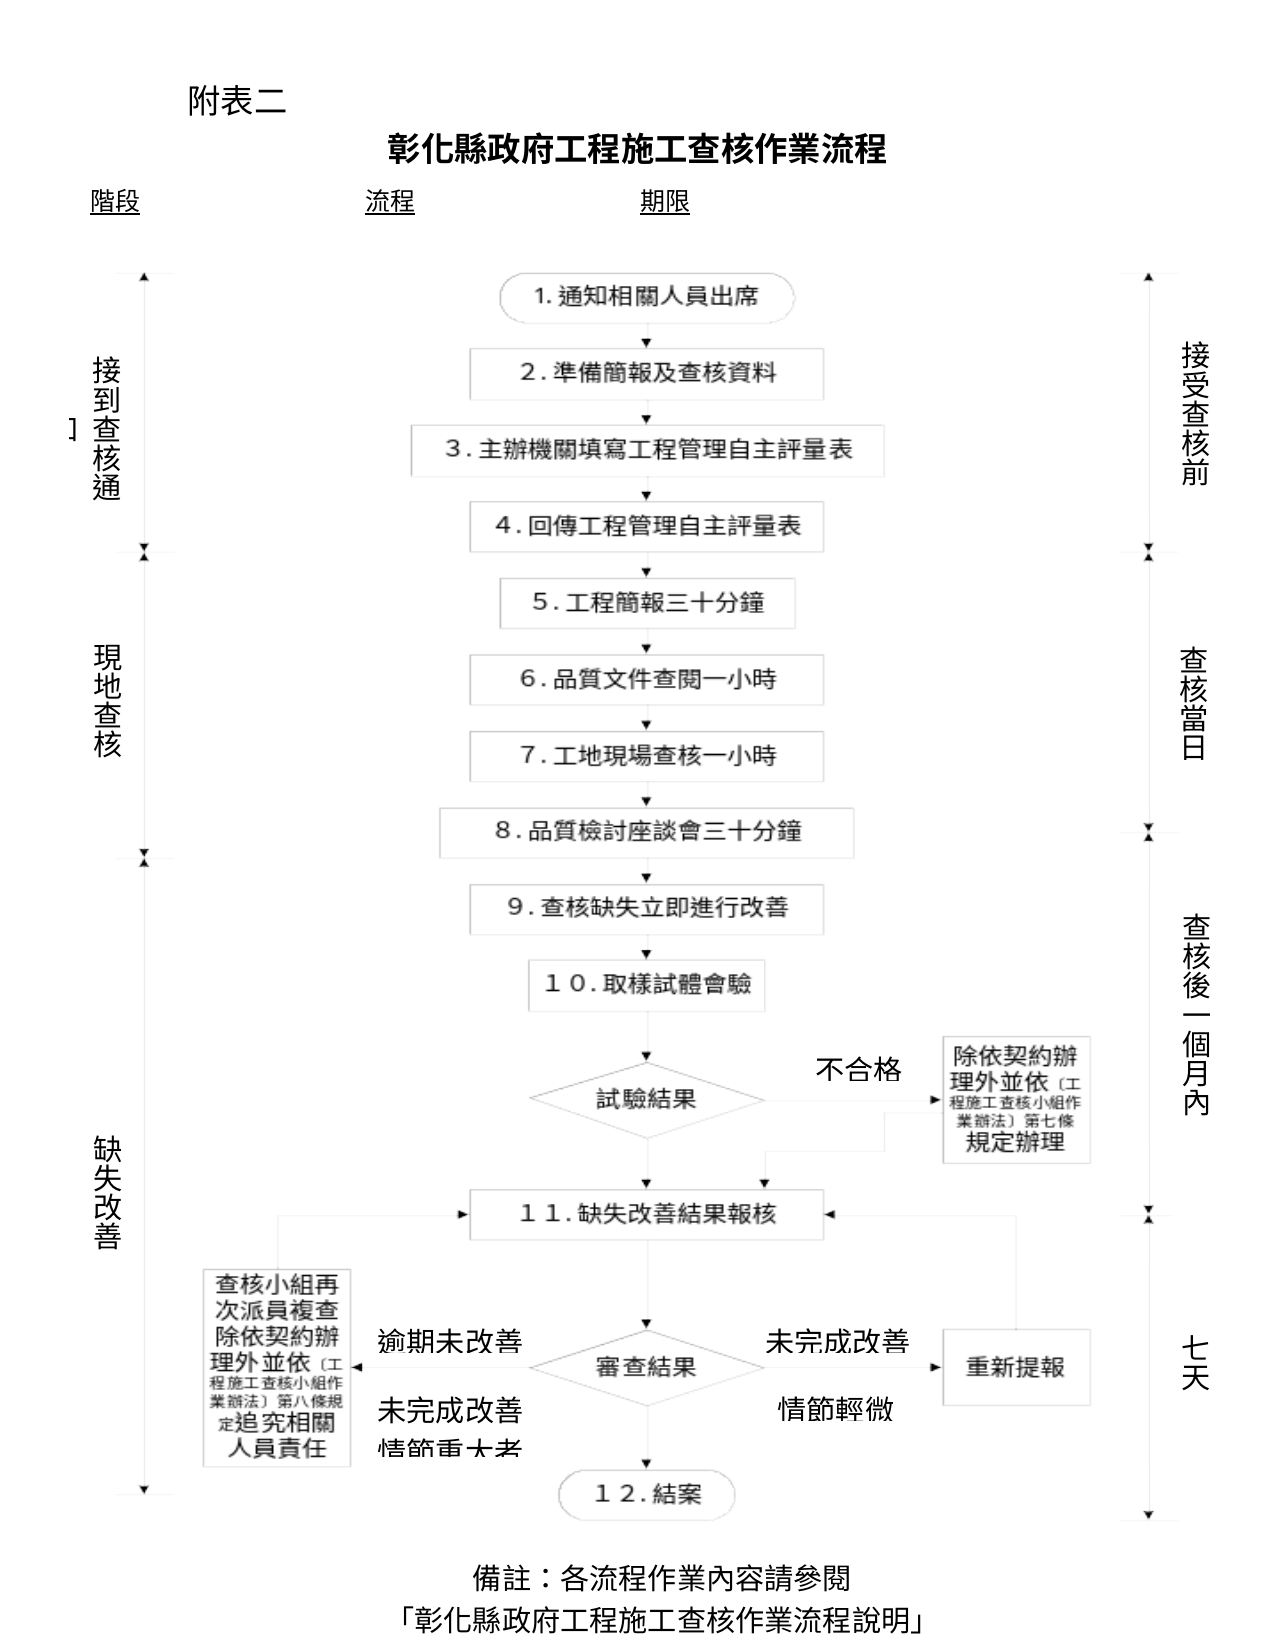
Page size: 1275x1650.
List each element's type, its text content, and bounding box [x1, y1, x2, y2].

text 不合格 [815, 1048, 909, 1081]
text 彰化縣政府工程施工查核作業流程 [187, 123, 1088, 171]
text 彰化縣政府工程施工查核作業流程 [1150, 602, 1223, 806]
text 逾期未改善 [377, 1319, 534, 1352]
text 彰化縣政府工程施工查核作業流程 [1150, 312, 1225, 516]
text 未完成改善情節重大者不合格 [377, 1387, 534, 1457]
text 缺失改善 [87, 1106, 129, 1280]
text 彰化縣政府工程施工查核作業流程 [800, 1040, 925, 1088]
text 彰化縣政府工程施工查核作業流程 [750, 1312, 937, 1360]
text 彰化縣政府工程施工查核作業流程 [62, 327, 135, 531]
text 「彰化縣政府工程施工查核作業流程說明」 [265, 1598, 1059, 1640]
text 彰化縣政府工程施工查核作業流程 [62, 599, 137, 802]
text 查核當日 [1173, 617, 1215, 791]
text 未完成改善不合格 [765, 1319, 922, 1352]
text 彰化縣政府工程施工查核作業流程 [762, 1380, 912, 1428]
text 彰化縣政府工程施工查核作業流程 [362, 1380, 550, 1464]
text 階段 流程 期限 [65, 182, 1247, 217]
text 接受查核前 [1175, 327, 1217, 501]
text 彰化縣政府工程施工查核作業流程 [62, 1091, 137, 1295]
text 彰化縣政府工程施工查核作業流程 [50, 174, 1262, 225]
text 情節輕微 [777, 1387, 897, 1420]
text 備註：各流程作業內容請參閱 [265, 1556, 1059, 1598]
text 接到查核通知 [70, 342, 128, 516]
text 未完成改善不合格 [828, 1336, 841, 1352]
text 查核後一個月內 [1175, 902, 1218, 1127]
text 彰化縣政府工程施工查核作業流程 [362, 1312, 550, 1360]
text 七天 [1175, 1276, 1217, 1449]
text 彰化縣政府工程施工查核作業流程 [1150, 1261, 1225, 1464]
text 彰化縣政府工程施工查核作業流程 [1150, 887, 1225, 1142]
text 彰化縣政府工程施工查核作業流程 [250, 1548, 1075, 1650]
text 現地查核 [87, 614, 129, 787]
